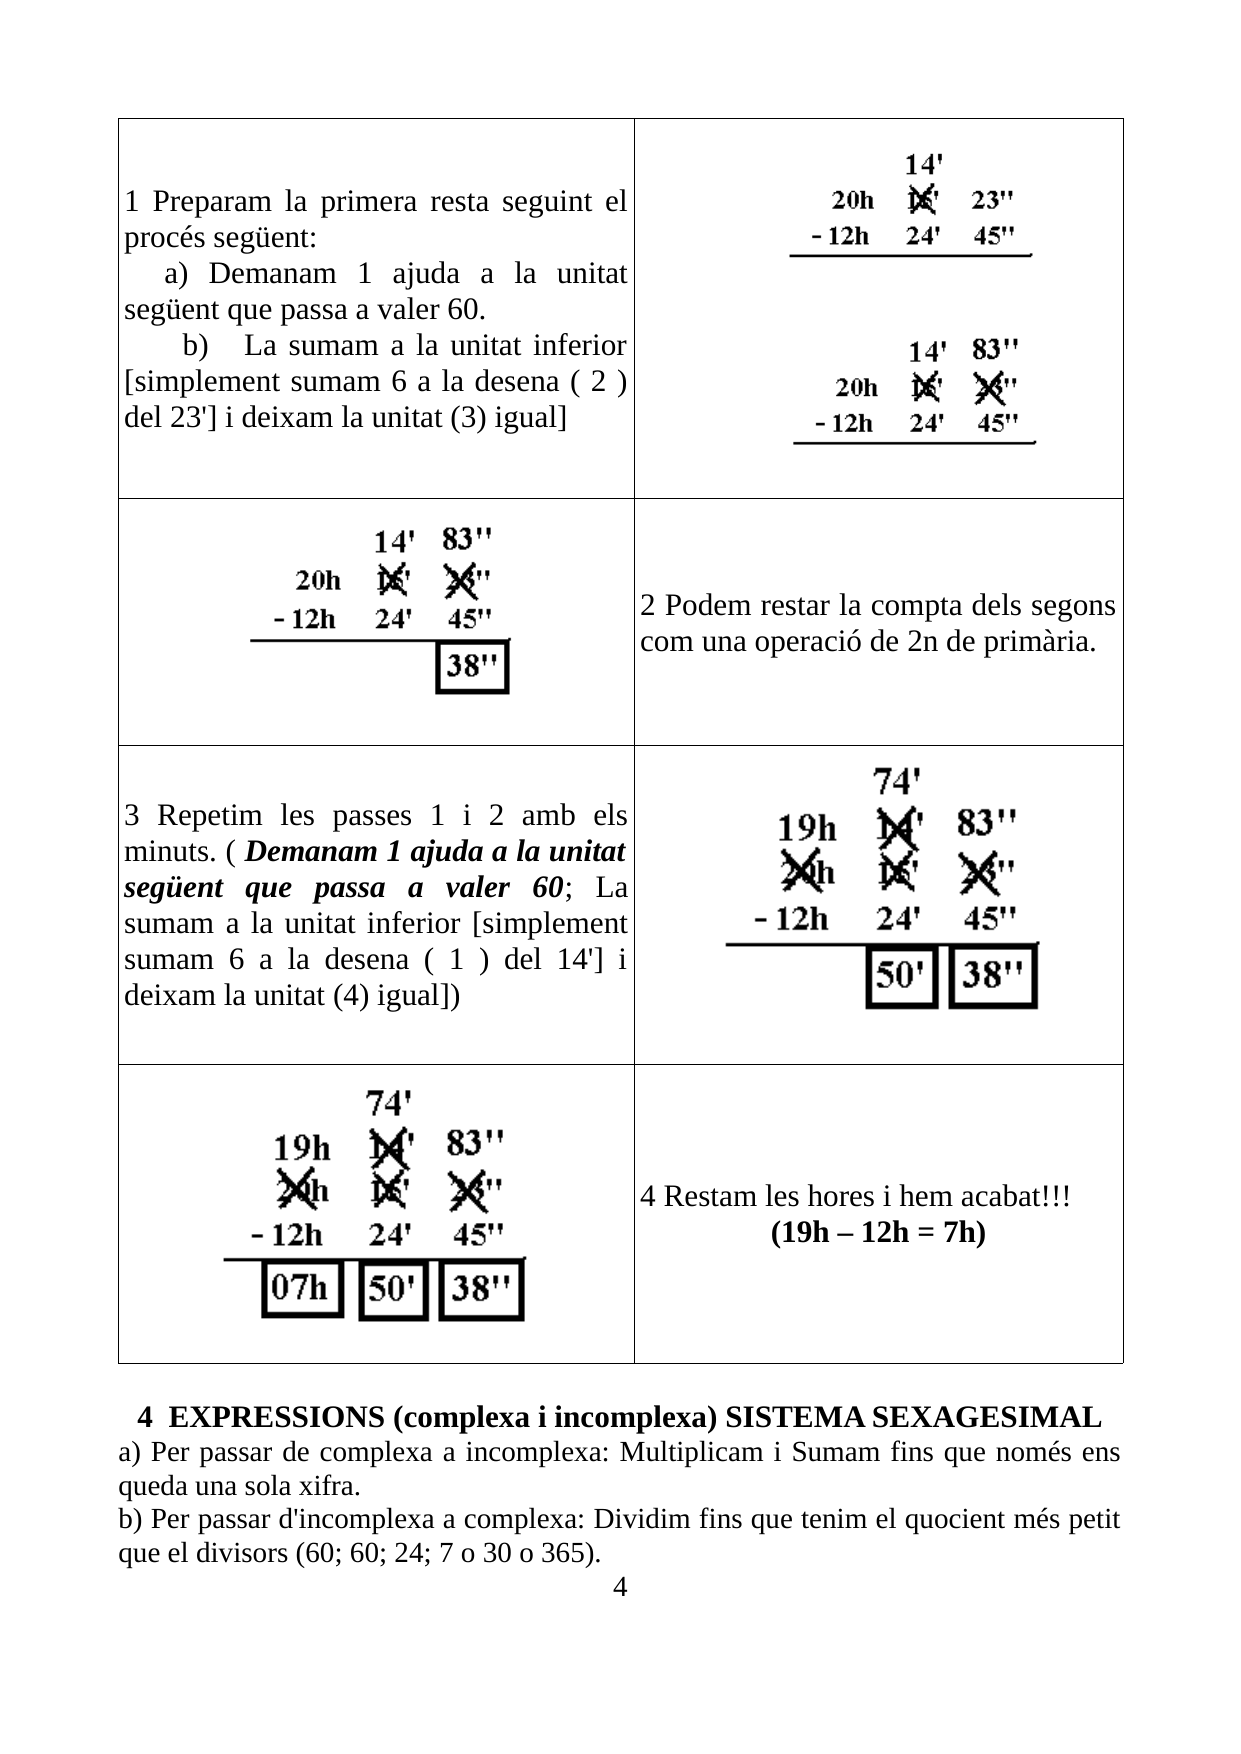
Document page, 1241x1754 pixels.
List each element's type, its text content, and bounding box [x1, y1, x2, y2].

table_cell [119, 1065, 634, 1363]
table_cell [119, 499, 634, 745]
text 4 [118, 1569, 1122, 1602]
table_cell 2 Podem restar la compta dels segons com una operació de 2n de primària. [635, 499, 1123, 745]
table_header [635, 119, 1123, 498]
text 4 EXPRESSIONS (complexa i incomplexa) SISTEMA SEXAGESIMAL [118, 1399, 1122, 1434]
table_header 1 Preparam la primera resta seguint el procés següent: a) Demanam 1 ajuda a la unitat següent que passa a valer 60. b) La sumam a la unitat inferior [simplement sumam 6 a la desena ( 2 ) del 23'] i deixam la unitat (3) igual] [119, 119, 634, 498]
table_cell 4 Restam les hores i hem acabat!!! (19h – 12h = 7h) [635, 1065, 1123, 1363]
text a) Per passar de complexa a incomplexa: Multiplicam i Sumam fins que només ens queda una sola xifra. [118, 1434, 1122, 1502]
table_cell [635, 746, 1123, 1063]
text b) Per passar d'incomplexa a complexa: Dividim fins que tenim el quocient més petit que el divisors (60; 60; 24; 7 o 30 o 365). [118, 1502, 1122, 1569]
table_cell 3 Repetim les passes 1 i 2 amb els minuts. ( Demanam 1 ajuda a la unitat següent que passa a valer 60; La sumam a la unitat inferior [simplement sumam 6 a la desena ( 1 ) del 14'] i deixam la unitat (4) igual]) [119, 746, 634, 1063]
